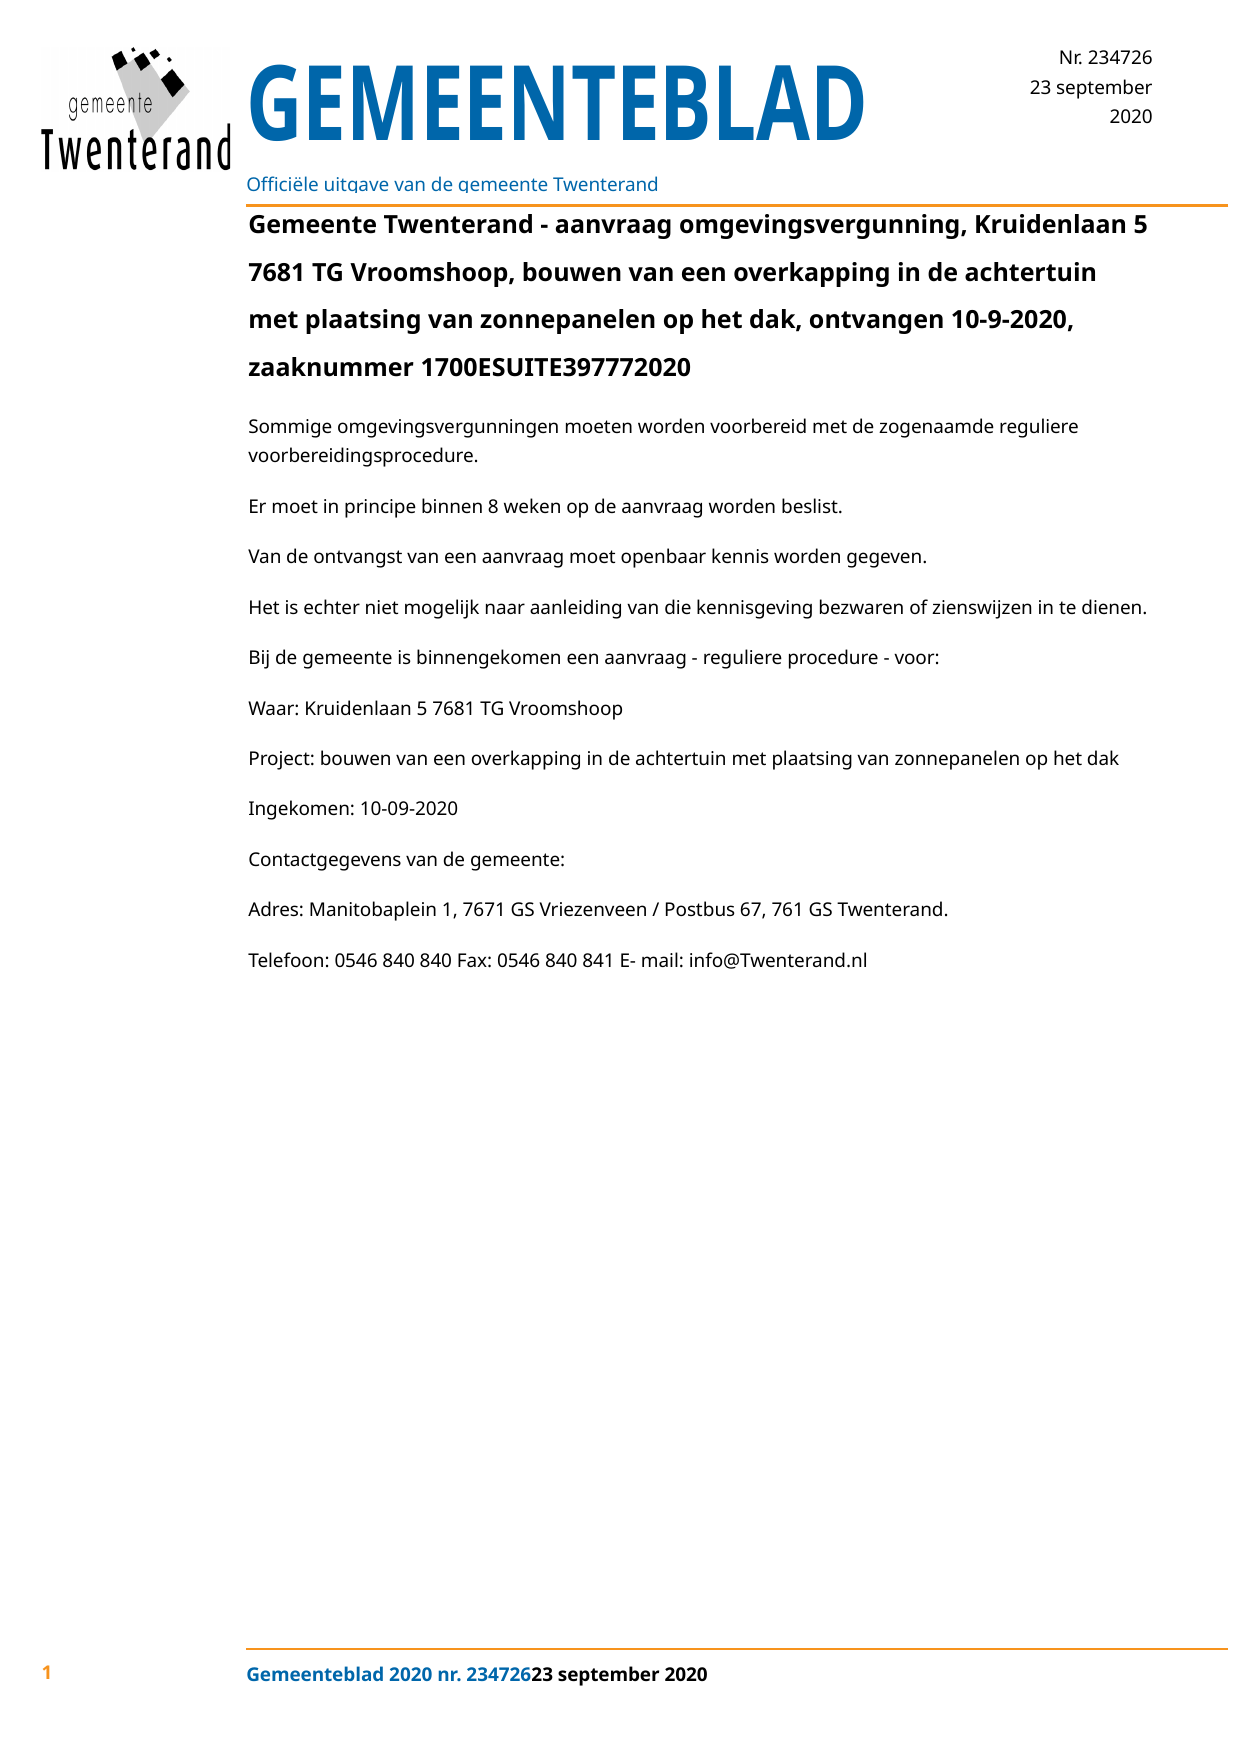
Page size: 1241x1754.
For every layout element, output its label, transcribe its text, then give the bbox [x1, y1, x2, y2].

picture [41, 47, 231, 172]
text Telefoon: 0546 840 840 Fax: 0546 840 841 E- mail: info@Twenterand.nl [248, 947, 1152, 973]
text Adres: Manitobaplein 1, 7671 GS Vriezenveen / Postbus 67, 761 GS Twenterand. [248, 896, 1152, 922]
text Project: bouwen van een overkapping in de achtertuin met plaatsing van zonnepanelen op het dak [248, 745, 1152, 771]
text Het is echter niet mogelijk naar aanleiding van die kennisgeving bezwaren of zienswijzen in te dienen. [248, 594, 1152, 620]
text Sommige omgevingsvergunningen moeten worden voorbereid met de zogenaamde reguliere voorbereidingsprocedure. [248, 413, 1152, 468]
text Er moet in principe binnen 8 weken op de aanvraag worden beslist. [248, 493, 1152, 519]
text Contactgegevens van de gemeente: [248, 846, 1152, 872]
text Ingekomen: 10-09-2020 [248, 796, 1152, 821]
text Van de ontvangst van een aanvraag moet openbaar kennis worden gegeven. [248, 543, 1152, 569]
text Waar: Kruidenlaan 5 7681 TG Vroomshoop [248, 695, 1152, 721]
text Gemeente Twenterand - aanvraag omgevingsvergunning, Kruidenlaan 5 7681 TG Vroomshoop, bouwen van een overkapping in de achtertuin met plaatsing van zonnepanelen op het dak, ontvangen 10-9-2020, zaaknummer 1700ESUITE397772020 [248, 207, 1152, 384]
text Bij de gemeente is binnengekomen een aanvraag - reguliere procedure - voor: [248, 644, 1152, 670]
